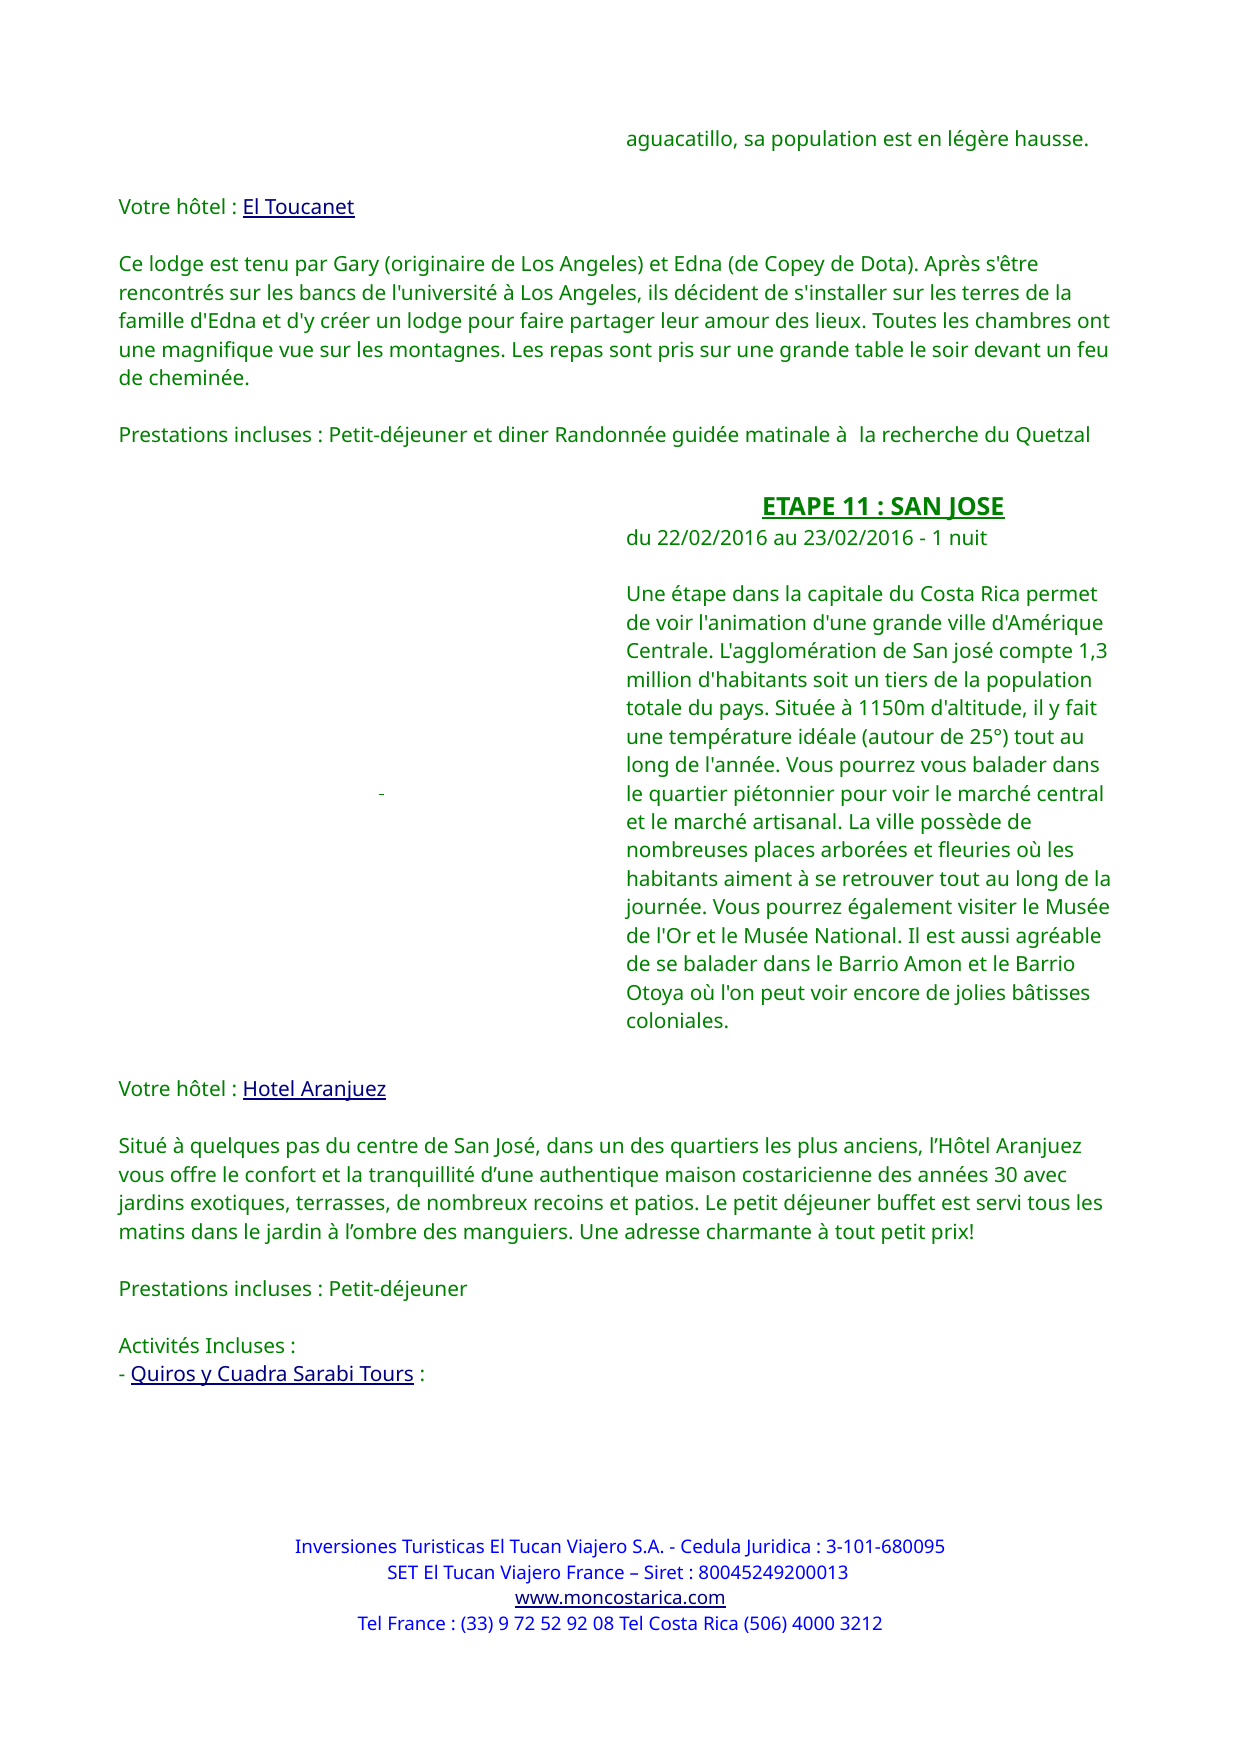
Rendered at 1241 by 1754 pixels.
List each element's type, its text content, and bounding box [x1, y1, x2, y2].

text Prestations incluses : Petit-déjeuner [118, 1274, 1122, 1302]
text Situé à quelques pas du centre de San José, dans un des quartiers les plus anciens, l’Hôtel Aranjuez vous offre le confort et la tranquillité d’une authentique maison costaricienne des années 30 avec jardins exotiques, terrasses, de nombreux recoins et patios. Le petit déjeuner buffet est servi tous les matins dans le jardin à l’ombre des manguiers. Une adresse charmante à tout petit prix! [118, 1132, 1122, 1245]
table_header ETAPE 11 : SAN JOSE du 22/02/2016 au 23/02/2016 - 1 nuit Une étape dans la capitale du Costa Rica permet de voir l'animation d'une grande ville d'Amérique Centrale. L'agglomération de San josé compte 1,3 million d'habitants soit un tiers de la population totale du pays. Située à 1150m d'altitude, il y fait une température idéale (autour de 25°) tout au long de l'année. Vous pourrez vous balader dans le quartier piétonnier pour voir le marché central et le marché artisanal. La ville possède de nombreuses places arborées et fleuries où les habitants aiment à se retrouver tout au long de la journée. Vous pourrez également visiter le Musée de l'Or et le Musée National. Il est aussi agréable de se balader dans le Barrio Amon et le Barrio Otoya où l'on peut voir encore de jolies bâtisses coloniales. [620, 483, 1122, 1040]
text Ce lodge est tenu par Gary (originaire de Los Angeles) et Edna (de Copey de Dota). Après s'être rencontrés sur les bancs de l'université à Los Angeles, ils décident de s'installer sur les terres de la famille d'Edna et d'y créer un lodge pour faire partager leur amour des lieux. Toutes les chambres ont une magnifique vue sur les montagnes. Les repas sont pris sur une grande table le soir devant un feu de cheminée. [118, 249, 1122, 392]
table_header [118, 118, 620, 158]
text - Quiros y Cuadra Sarabi Tours : [118, 1359, 1122, 1388]
table_header [118, 483, 620, 1040]
text Votre hôtel : El Toucanet [118, 192, 1122, 221]
text Activités Incluses : [118, 1331, 1122, 1359]
text Votre hôtel : Hotel Aranjuez [118, 1074, 1122, 1103]
table_header aguacatillo, sa population est en légère hausse. [620, 118, 1122, 158]
text Prestations incluses : Petit-déjeuner et diner Randonnée guidée matinale à la recherche du Quetzal [118, 420, 1122, 449]
